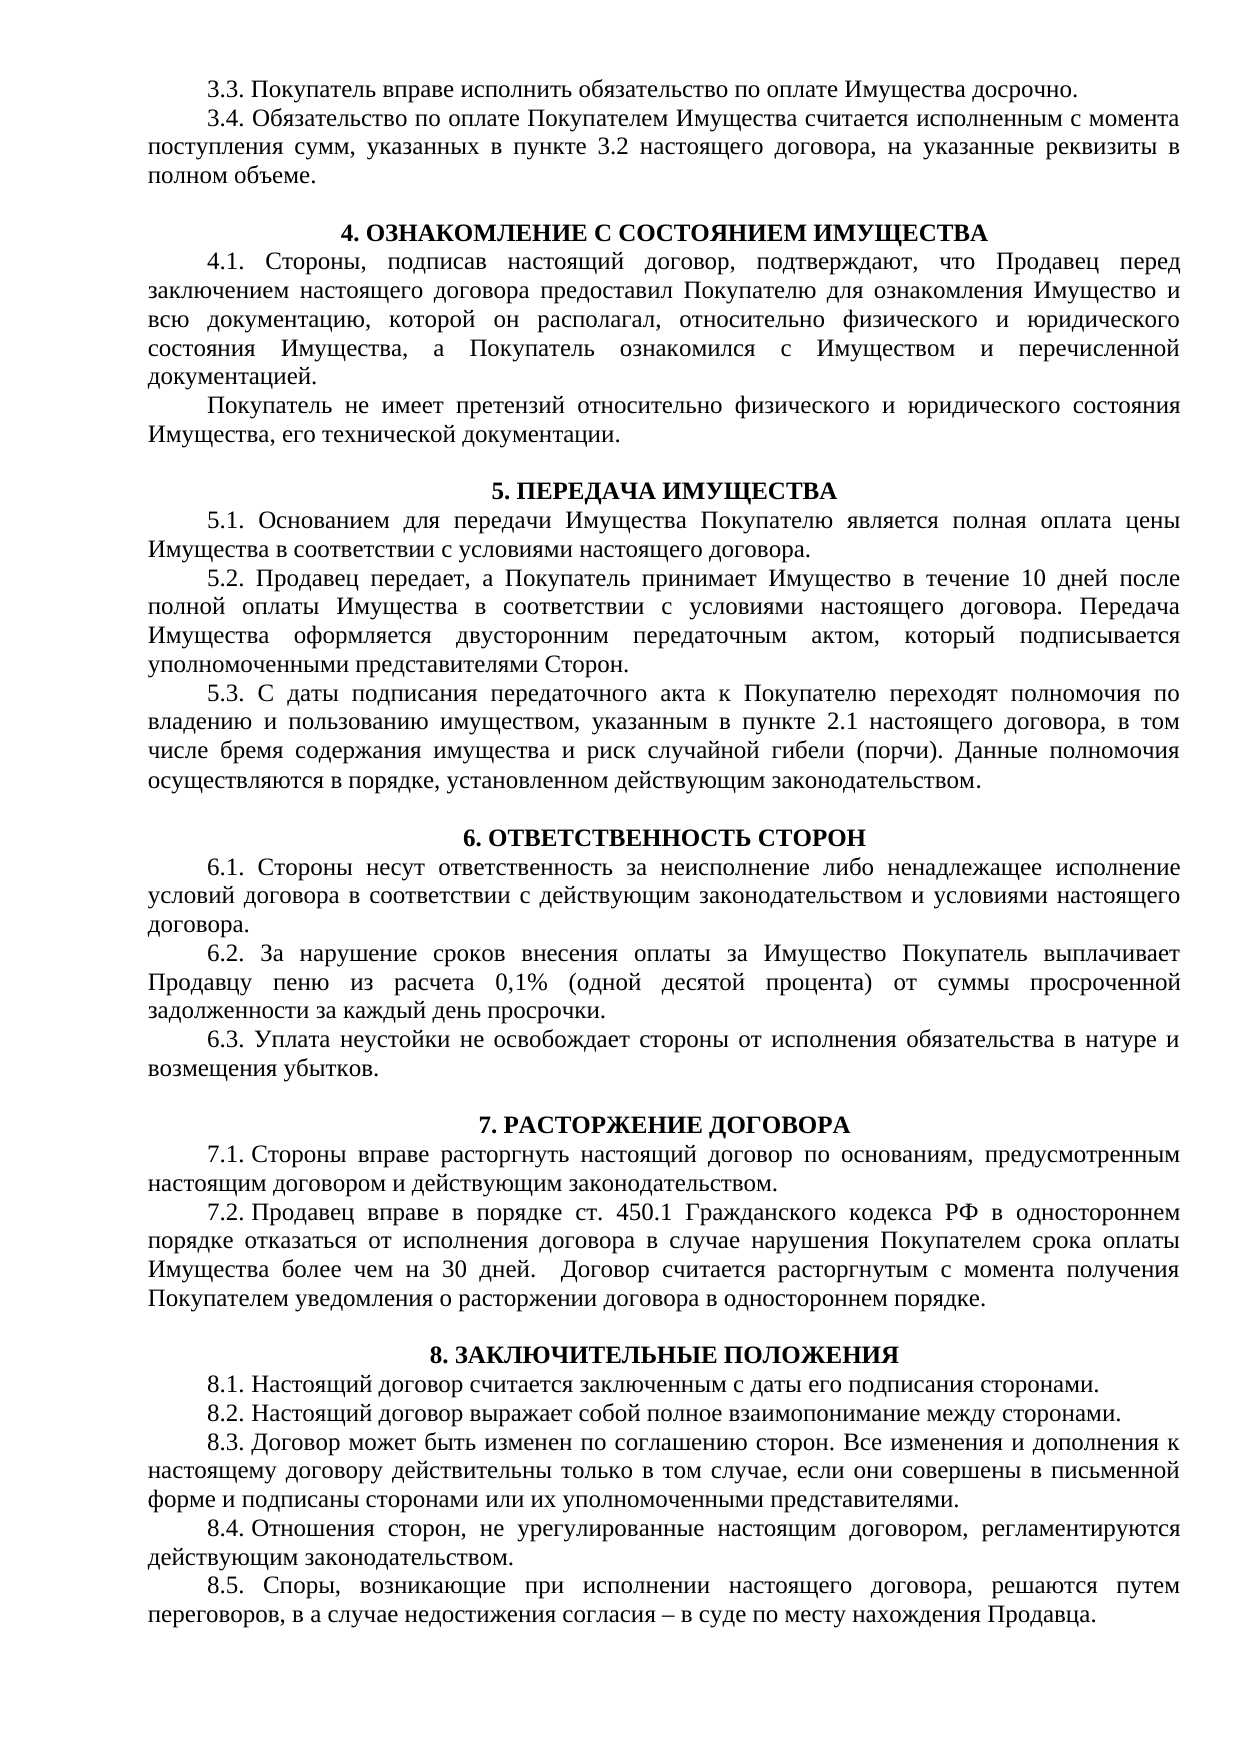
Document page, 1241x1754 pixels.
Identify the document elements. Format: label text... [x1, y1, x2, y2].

text Покупатель не имеет претензий относительно физического и юридического состояния Имущества, его технической документации. [148, 390, 1181, 448]
text 7. РАСТОРЖЕНИЕ ДОГОВОРА [148, 1111, 1181, 1139]
text 6.3. Уплата неустойки не освобождает стороны от исполнения обязательства в натуре и возмещения убытков. [148, 1024, 1181, 1082]
text 8.3. Договор может быть изменен по соглашению сторон. Все изменения и дополнения к настоящему договору действительны только в том случае, если они совершены в письменной форме и подписаны сторонами или их уполномоченными представителями. [148, 1427, 1181, 1513]
text 8.1. Настоящий договор считается заключенным с даты его подписания сторонами. [148, 1369, 1181, 1398]
text 5.2. Продавец передает, а Покупатель принимает Имущество в течение 10 дней после полной оплаты Имущества в соответствии с условиями настоящего договора. Передача Имущества оформляется двусторонним передаточным актом, который подписывается уполномоченными представителями Сторон. [148, 563, 1181, 678]
text 5. ПЕРЕДАЧА ИМУЩЕСТВА [148, 476, 1181, 505]
text 3.4. Обязательство по оплате Покупателем Имущества считается исполненным с момента поступления сумм, указанных в пункте 3.2 настоящего договора, на указанные реквизиты в полном объеме. [148, 103, 1181, 189]
text 8.5. Споры, возникающие при исполнении настоящего договора, решаются путем переговоров, в а случае недостижения согласия – в суде по месту нахождения Продавца. [148, 1571, 1181, 1628]
text 4. ОЗНАКОМЛЕНИЕ С СОСТОЯНИЕМ ИМУЩЕСТВА [148, 218, 1181, 246]
text 3.3. Покупатель вправе исполнить обязательство по оплате Имущества досрочно. [148, 74, 1181, 103]
text 5.1. Основанием для передачи Имущества Покупателю является полная оплата цены Имущества в соответствии с условиями настоящего договора. [148, 505, 1181, 563]
text 6.1. Стороны несут ответственность за неисполнение либо ненадлежащее исполнение условий договора в соответствии с действующим законодательством и условиями настоящего договора. [148, 852, 1181, 938]
text 6. ОТВЕТСТВЕННОСТЬ СТОРОН [148, 823, 1181, 852]
text 5.3. С даты подписания передаточного акта к Покупателю переходят полномочия по владению и пользованию имуществом, указанным в пункте 2.1 настоящего договора, в том числе бремя содержания имущества и риск случайной гибели (порчи). Данные полномочия осуществляются в порядке, установленном действующим законодательством. [148, 678, 1181, 794]
text 6.2. За нарушение сроков внесения оплаты за Имущество Покупатель выплачивает Продавцу пеню из расчета 0,1% (одной десятой процента) от суммы просроченной задолженности за каждый день просрочки. [148, 938, 1181, 1024]
text 4.1. Стороны, подписав настоящий договор, подтверждают, что Продавец перед заключением настоящего договора предоставил Покупателю для ознакомления Имущество и всю документацию, которой он располагал, относительно физического и юридического состояния Имущества, а Покупатель ознакомился с Имуществом и перечисленной документацией. [148, 246, 1181, 390]
text 7.1. Стороны вправе расторгнуть настоящий договор по основаниям, предусмотренным настоящим договором и действующим законодательством. [148, 1139, 1181, 1197]
text 8.2. Настоящий договор выражает собой полное взаимопонимание между сторонами. [148, 1398, 1181, 1427]
text 8.4. Отношения сторон, не урегулированные настоящим договором, регламентируются действующим законодательством. [148, 1513, 1181, 1571]
text 8. ЗАКЛЮЧИТЕЛЬНЫЕ ПОЛОЖЕНИЯ [148, 1341, 1181, 1369]
text 7.2. Продавец вправе в порядке ст. 450.1 Гражданского кодекса РФ в одностороннем порядке отказаться от исполнения договора в случае нарушения Покупателем срока оплаты Имущества более чем на 30 дней. Договор считается расторгнутым с момента получения Покупателем уведомления о расторжении договора в одностороннем порядке. [148, 1197, 1181, 1312]
